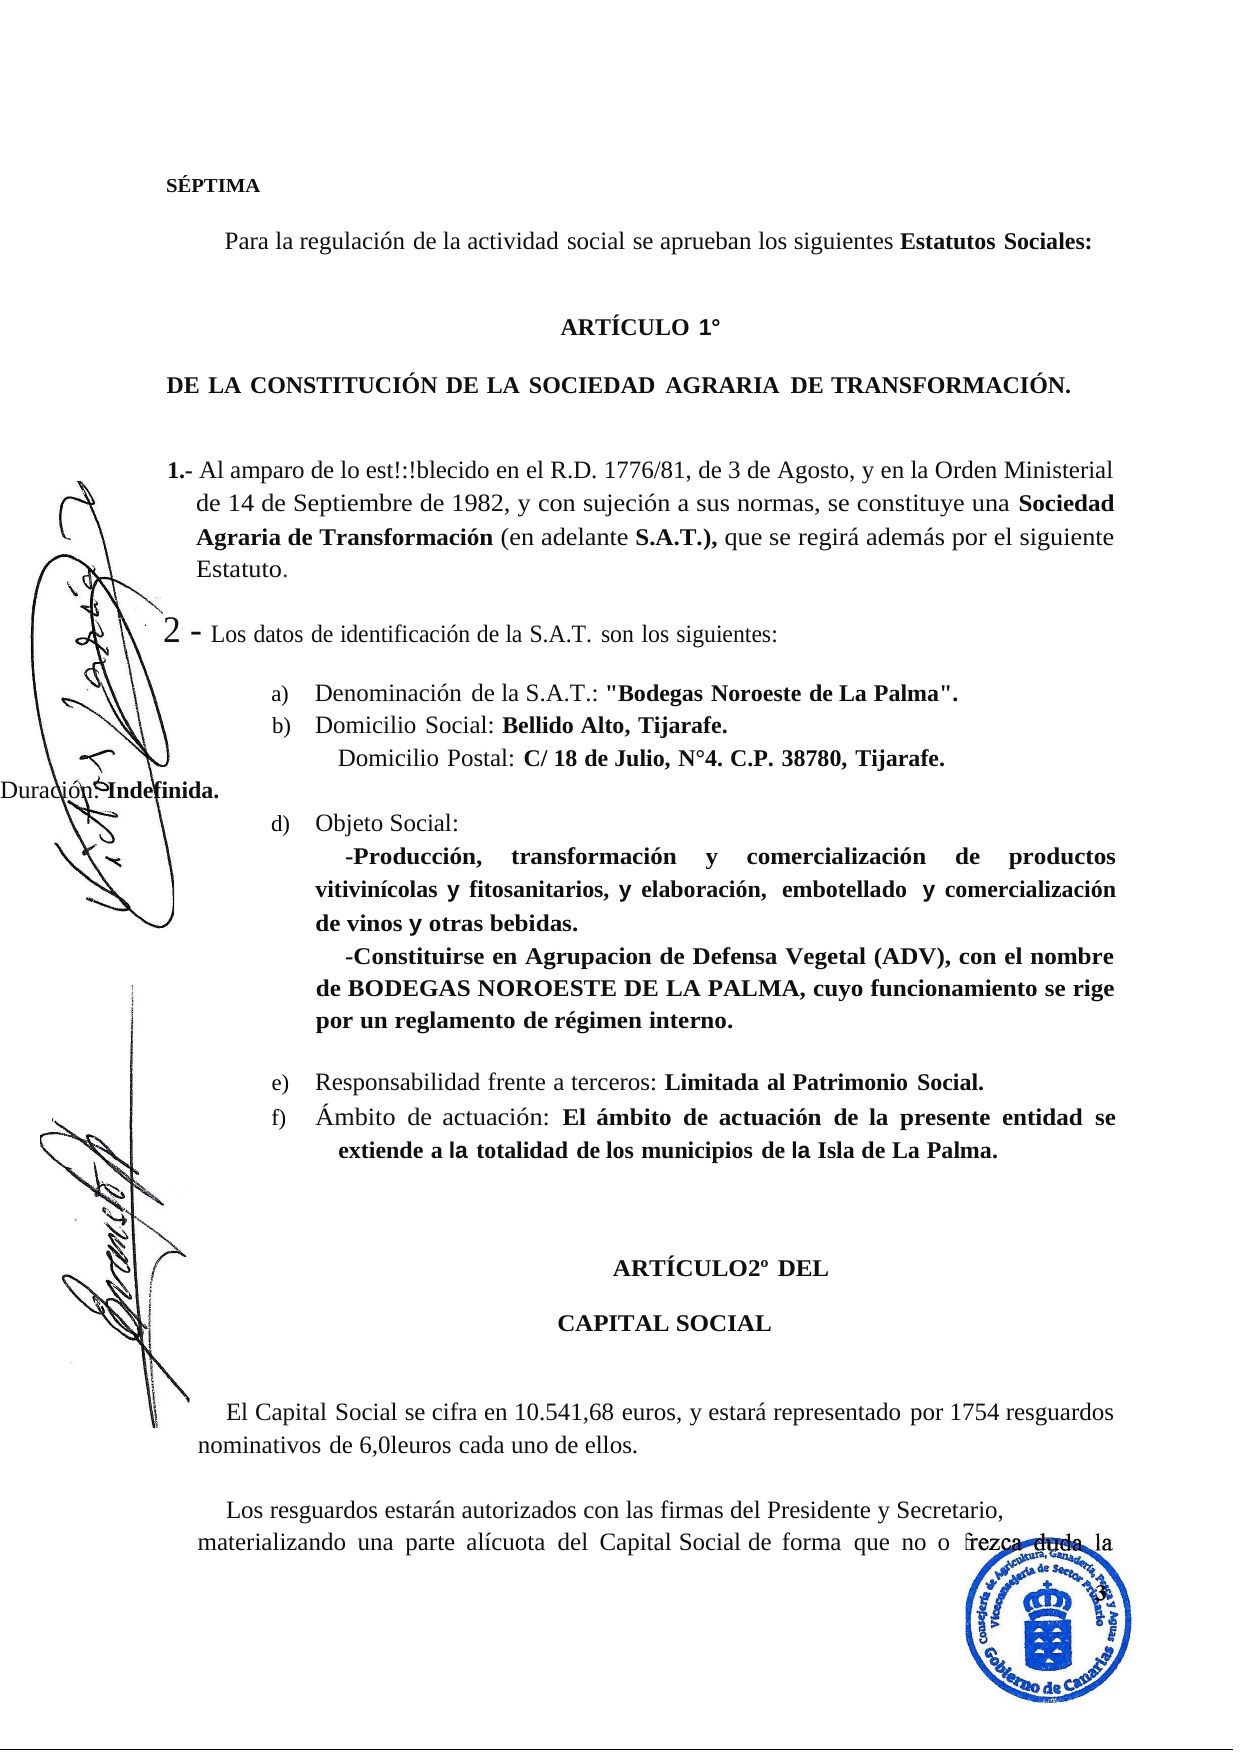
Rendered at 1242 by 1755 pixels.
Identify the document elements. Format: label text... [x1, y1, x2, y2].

list Ámbito de actuación: El ámbito de actuación de la presente entidad se extiende a la totalidad de los municipios de la Isla de La Palma. [271, 1102, 1116, 1164]
text ARTÍCULO 1° [67, 313, 1213, 341]
text 1.- Al amparo de lo est!:!blecido en el R.D. 1776/81, de 3 de Agosto, y en la Orden Ministerial de 14 de Septiembre de 1982, y con sujeción a sus normas, se constituye una Sociedad Agraria de Transformación (en adelante S.A.T.), que se regirá además por el siguiente Estatuto. [167, 456, 1114, 583]
list Objeto Social: [271, 808, 1242, 837]
list Duración: Indefinida. [0, 775, 28, 804]
text Domicilio Postal: C/ 18 de Julio, N°4. C.P. 38780, Tijarafe. [338, 743, 1242, 771]
list Duración: Indefinida. [175, 775, 1242, 804]
text ARTÍCULO2º DEL CAPITAL SOCIAL [557, 1253, 829, 1336]
text 2 - Los datos de identificación de la S.A.T. son los siguientes: [175, 607, 1242, 651]
text Para la regulación de la actividad social se aprueban los siguientes Estatutos Sociales: [224, 226, 1242, 255]
text DE LA CONSTITUCIÓN DE LA SOCIEDAD AGRARIA DE TRANSFORMACIÓN. [166, 371, 1242, 399]
text -Producción, transformación y comercialización de productos vitivinícolas y fitosanitarios, y elaboración, embotellado y comercialización de vinos y otras bebidas. [315, 842, 1116, 936]
list Denominación de la S.A.T.: "Bodegas Noroeste de La Palma". [271, 678, 1242, 706]
text SÉPTIMA [166, 174, 1242, 197]
text -Constituirse en Agrupacion de Defensa Vegetal (ADV), con el nombre de BODEGAS NOROESTE DE LA PALMA, cuyo funcionamiento se rige por un reglamento de régimen interno. [316, 942, 1116, 1033]
text El Capital Social se cifra en 10.541,68 euros, y estará representado por 1754 resguardos nominativos de 6,0leuros cada uno de ellos. [198, 1397, 1147, 1459]
list Responsabilidad frente a terceros: Limitada al Patrimonio Social. [271, 1067, 1242, 1096]
text Los resguardos estarán autorizados con las firmas del Presidente y Secretario, materializando una parte alícuota del Capital Social de forma que no o [197, 1495, 1147, 1555]
list Domicilio Social: Bellido Alto, Tijarafe. [272, 710, 1242, 739]
